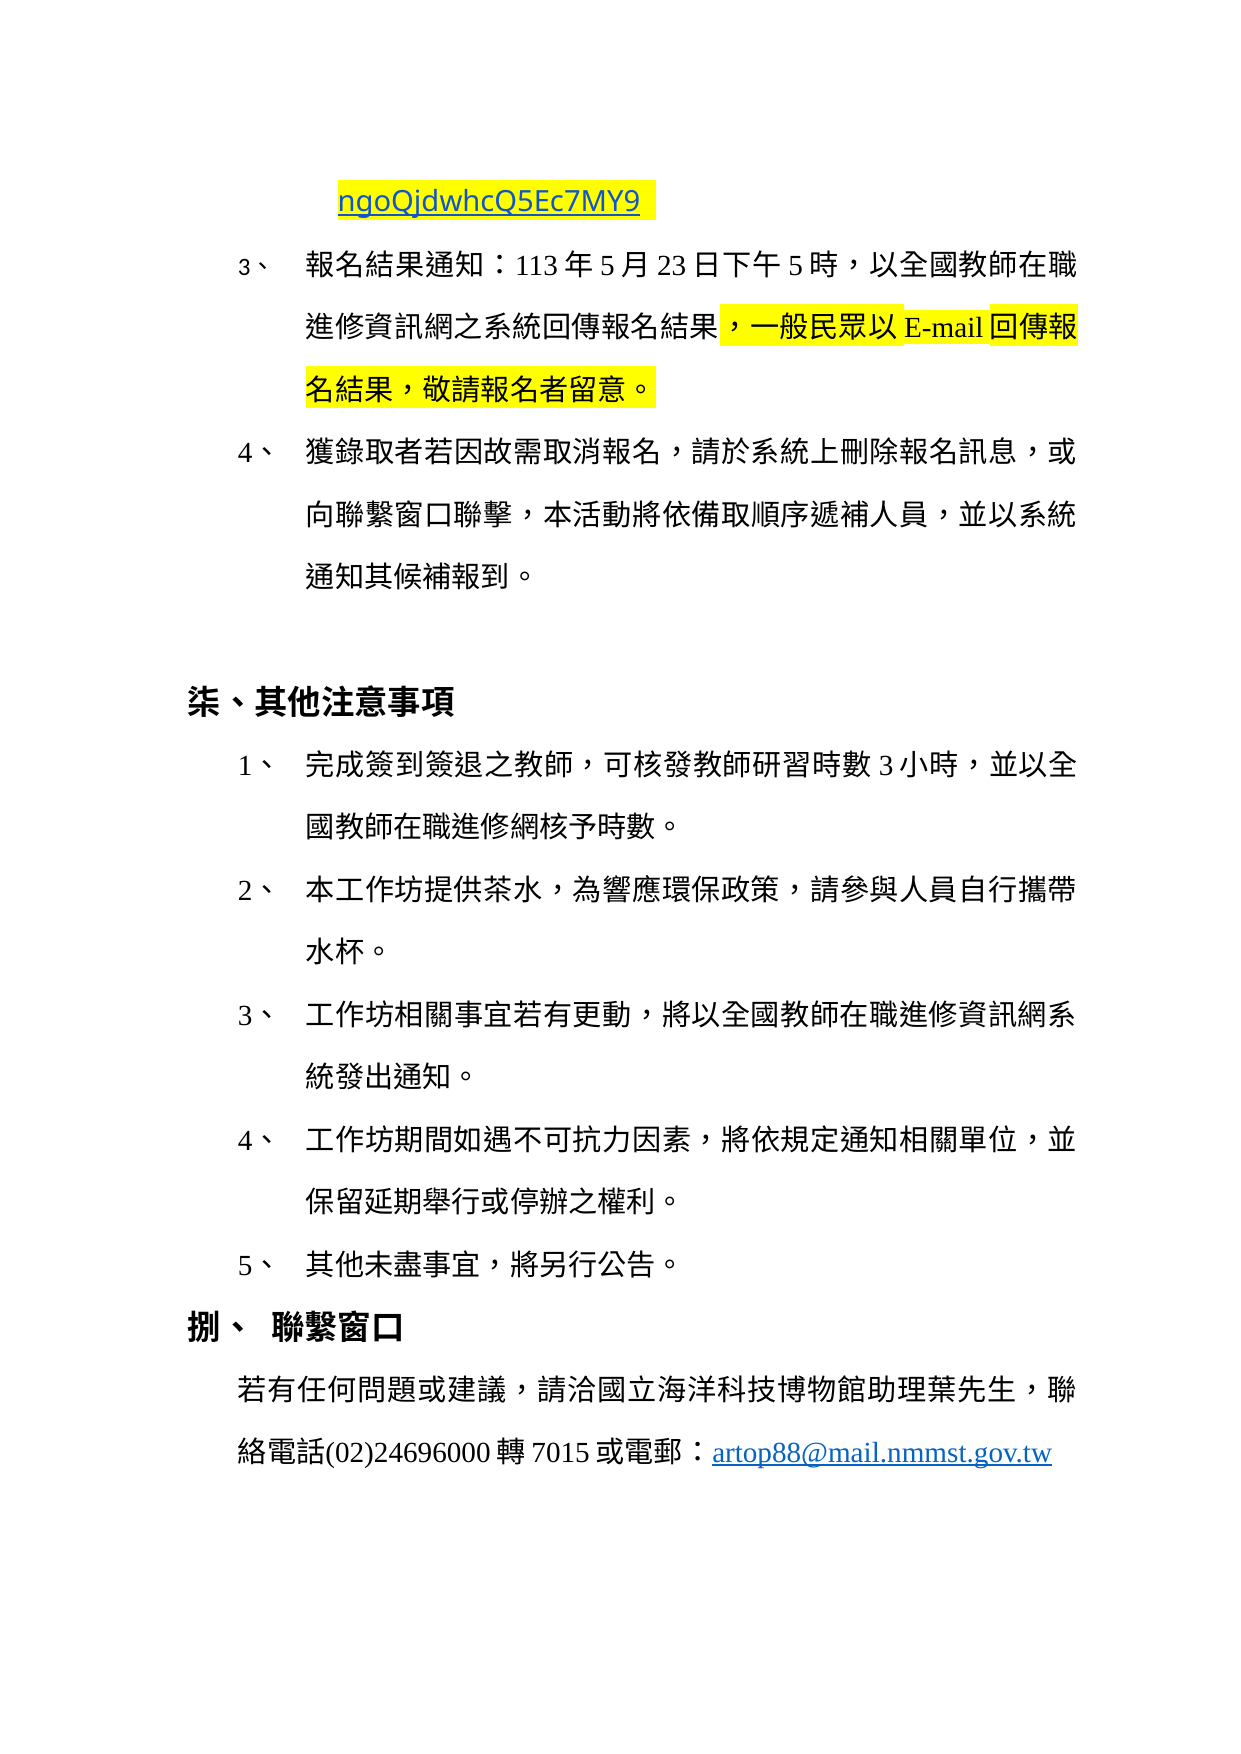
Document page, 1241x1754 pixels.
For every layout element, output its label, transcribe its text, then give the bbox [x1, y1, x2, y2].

text 捌、 聯繫窗口 [187, 1283, 1078, 1346]
list 其他未盡事宜，將另行公告。 [238, 1221, 1078, 1283]
list ngoQjdwhcQ5Ec7MY9 [287, 158, 1078, 221]
list 報名結果通知：113年5月23日下午5時，以全國教師在職進修資訊網之系統回傳報名結果，一般民眾以E-mail回傳報名結果，敬請報名者留意。 [238, 221, 1078, 408]
text 柒、其他注意事項 [187, 658, 1078, 721]
list 工作坊期間如遇不可抗力因素，將依規定通知相關單位，並保留延期舉行或停辦之權利。 [238, 1096, 1078, 1221]
list 完成簽到簽退之教師，可核發教師研習時數3小時，並以全國教師在職進修網核予時數。 [238, 721, 1078, 846]
text 若有任何問題或建議，請洽國立海洋科技博物館助理葉先生，聯絡電話(02)24696000轉7015或電郵：artop88@mail.nmmst.gov.tw [238, 1346, 1078, 1533]
list 獲錄取者若因故需取消報名，請於系統上刪除報名訊息，或向聯繫窗口聯擊，本活動將依備取順序遞補人員，並以系統通知其候補報到。 [238, 408, 1078, 596]
list 本工作坊提供茶水，為響應環保政策，請參與人員自行攜帶水杯。 [238, 846, 1078, 971]
list 工作坊相關事宜若有更動，將以全國教師在職進修資訊網系統發出通知。 [238, 971, 1078, 1096]
